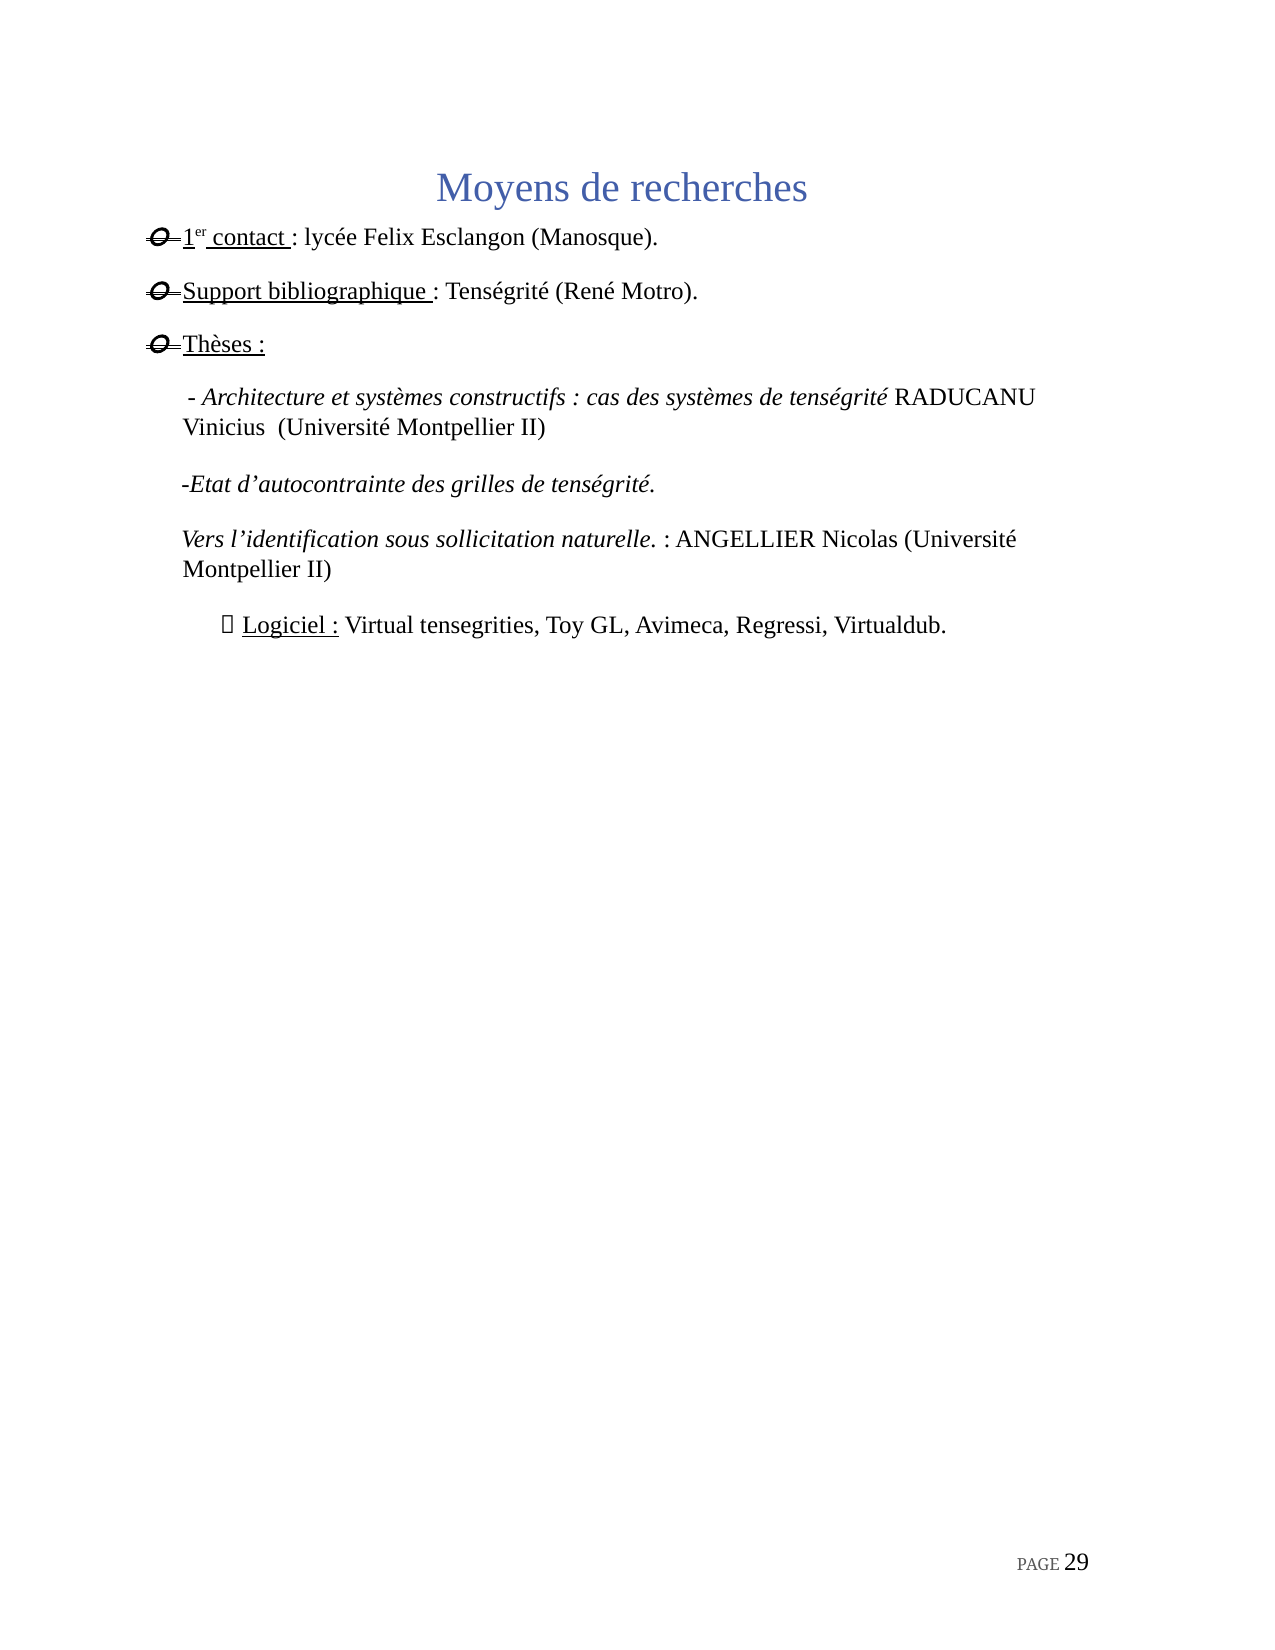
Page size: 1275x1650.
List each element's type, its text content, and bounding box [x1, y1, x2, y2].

subtitle Moyens de recherches [182, 162, 1082, 210]
text Vers l’identification sous sollicitation naturelle. : ANGELLIER Nicolas (Université [181, 524, 1095, 552]
list Support bibliographique : Tenségrité (René Motro). [146, 276, 1101, 305]
text Montpellier II) [182, 554, 1101, 583]
list 1er contact : lycée Felix Esclangon (Manosque). [146, 222, 1101, 251]
list Thèses : [146, 329, 1101, 358]
text - Architecture et systèmes constructifs : cas des systèmes de tenségrité RADUCANU Vinicius (Université Montpellier II) [181, 382, 1095, 441]
text -Etat d’autocontrainte des grilles de tenségrité. [181, 469, 1095, 498]
text  Logiciel : Virtual tensegrities, Toy GL, Avimeca, Regressi, Virtualdub. [220, 607, 1101, 641]
